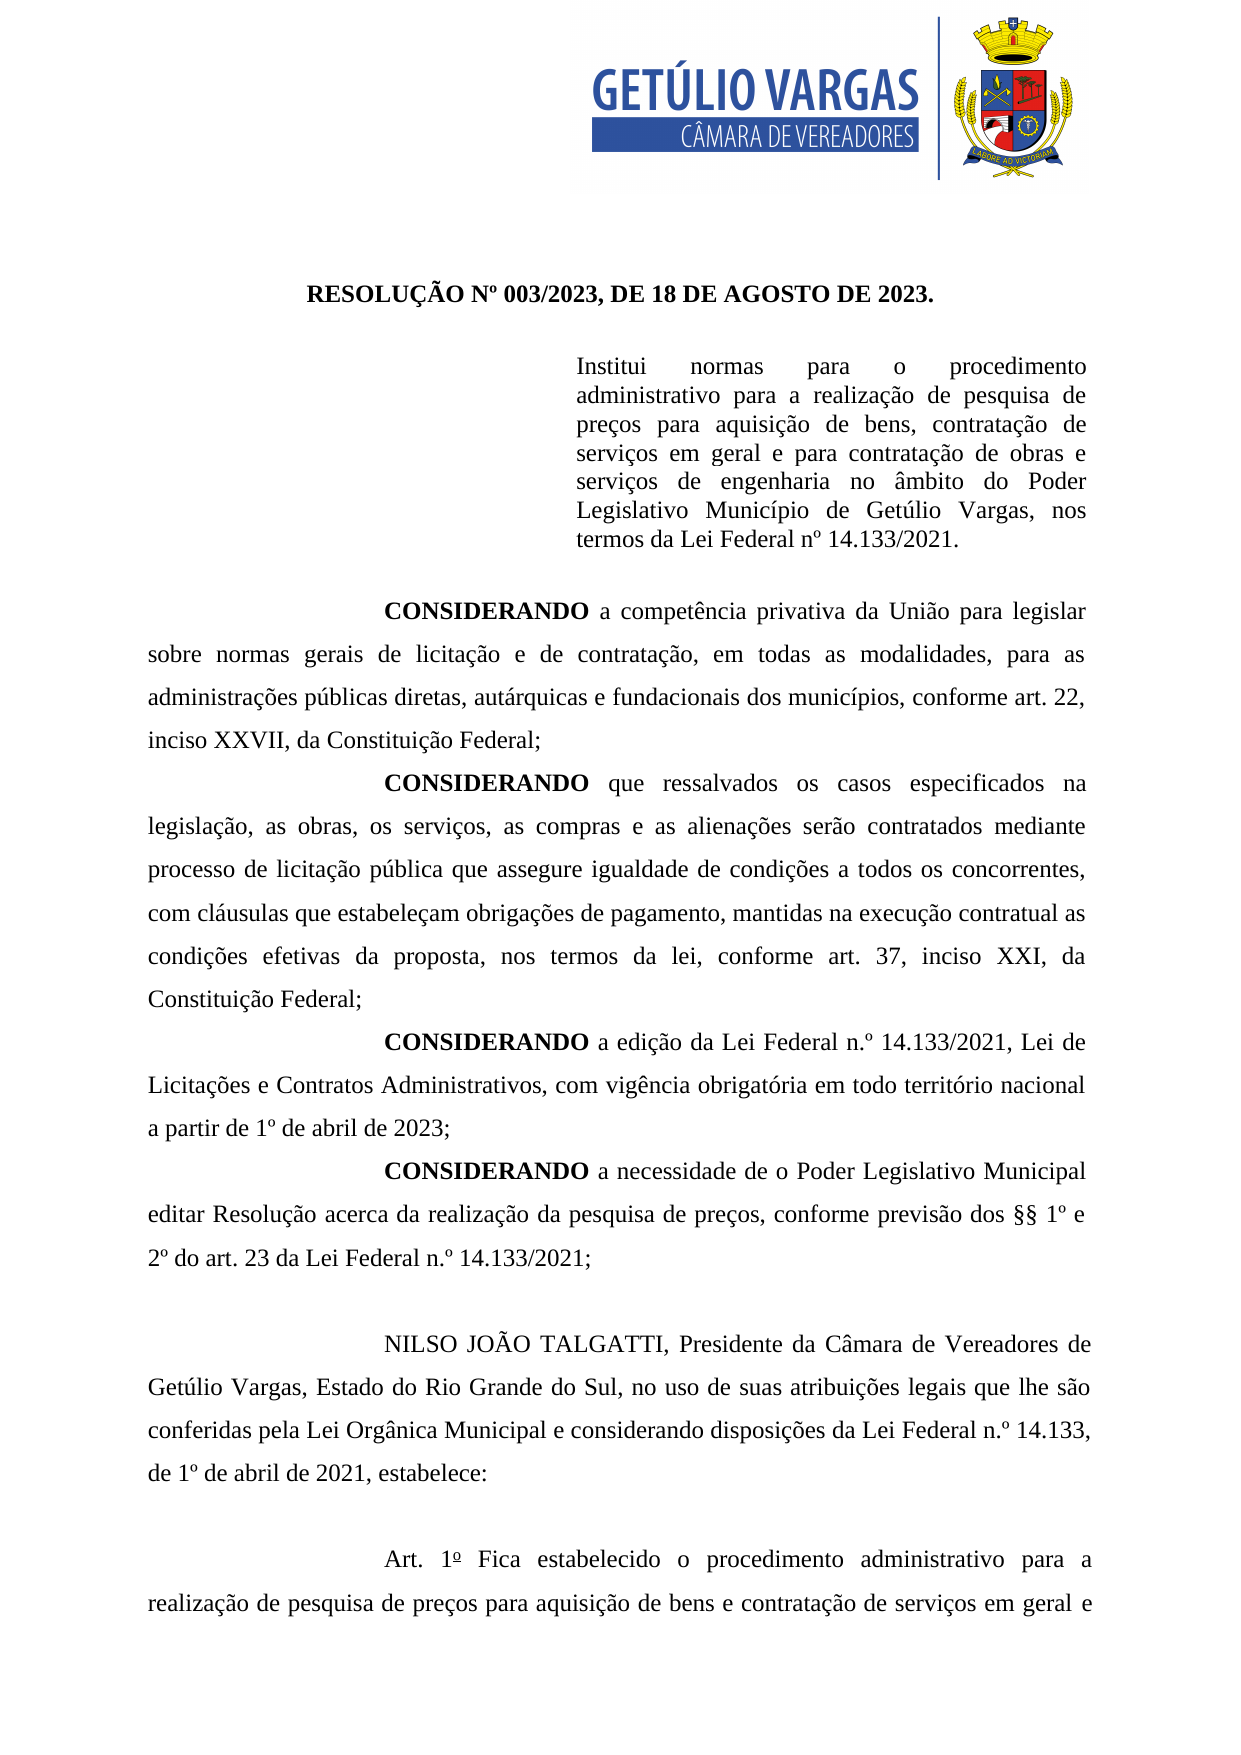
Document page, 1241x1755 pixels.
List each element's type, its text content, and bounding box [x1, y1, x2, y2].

text NILSO JOÃO TALGATTI, Presidente da Câmara de Vereadores de Getúlio Vargas, Estado do Rio Grande do Sul, no uso de suas atribuições legais que lhe são conferidas pela Lei Orgânica Municipal e considerando disposições da Lei Federal n.º 14.133, de 1º de abril de 2021, estabelece: [148, 1329, 1093, 1487]
text CONSIDERANDO a competência privativa da União para legislar sobre normas gerais de licitação e de contratação, em todas as modalidades, para as administrações públicas diretas, autárquicas e fundacionais dos municípios, conforme art. 22, inciso XXVII, da Constituição Federal; [148, 596, 1087, 754]
text Institui normas para o procedimento administrativo para a realização de pesquisa de preços para aquisição de bens, contratação de serviços em geral e para contratação de obras e serviços de engenharia no âmbito do Poder Legislativo Município de Getúlio Vargas, nos termos da Lei Federal nº 14.133/2021. [576, 351, 1087, 553]
text CONSIDERANDO a edição da Lei Federal n.º 14.133/2021, Lei de Licitações e Contratos Administrativos, com vigência obrigatória em todo território nacional a partir de 1º de abril de 2023; [148, 1027, 1087, 1142]
text RESOLUÇÃO Nº 003/2023, DE 18 DE AGOSTO DE 2023. [148, 279, 1093, 308]
text CONSIDERANDO que ressalvados os casos especificados na legislação, as obras, os serviços, as compras e as alienações serão contratados mediante processo de licitação pública que assegure igualdade de condições a todos os concorrentes, com cláusulas que estabeleçam obrigações de pagamento, mantidas na execução contratual as condições efetivas da proposta, nos termos da lei, conforme art. 37, inciso XXI, da Constituição Federal; [148, 768, 1087, 1013]
text Art. 1o Fica estabelecido o procedimento administrativo para a realização de pesquisa de preços para aquisição de bens e contratação de serviços em geral e [148, 1544, 1093, 1616]
text CONSIDERANDO a necessidade de o Poder Legislativo Municipal editar Resolução acerca da realização da pesquisa de preços, conforme previsão dos §§ 1º e 2º do art. 23 da Lei Federal n.º 14.133/2021; [148, 1156, 1087, 1271]
